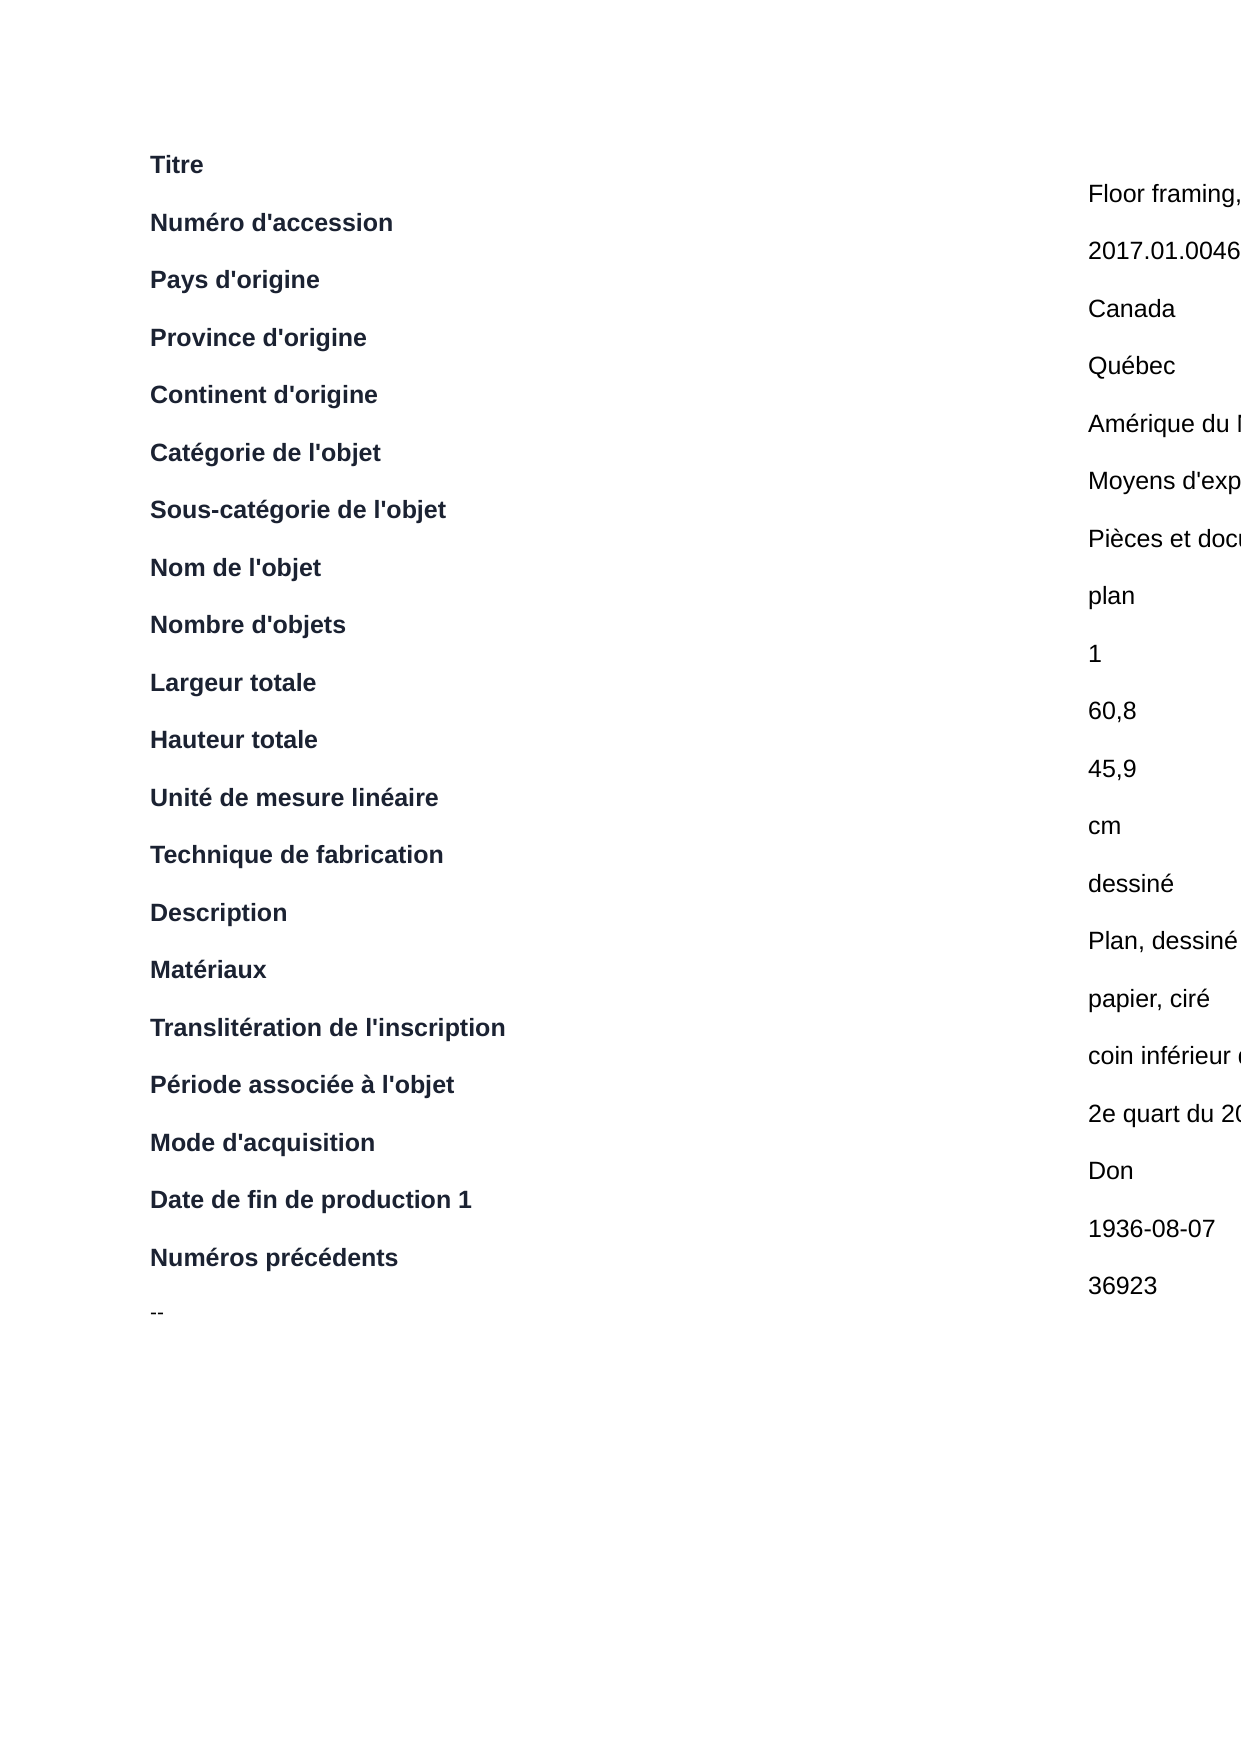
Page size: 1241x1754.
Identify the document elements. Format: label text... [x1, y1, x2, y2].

text Province d'origine [150, 322, 1090, 351]
text Continent d'origine [150, 380, 1090, 409]
text Sous-catégorie de l'objet [150, 495, 1090, 524]
text cm [1088, 811, 1240, 840]
text Catégorie de l'objet [150, 437, 1090, 466]
text Floor framing, hoist house No7 shaft [1088, 179, 1240, 207]
text Date de fin de production 1 [150, 1185, 1090, 1214]
text Largeur totale [150, 667, 1090, 696]
text Unité de mesure linéaire [150, 782, 1090, 811]
text Québec [1088, 351, 1240, 380]
text 60,8 [1088, 696, 1240, 725]
text 2017.01.0046 [1088, 236, 1240, 265]
text Canada [1088, 294, 1240, 322]
text Nom de l'objet [150, 552, 1090, 581]
text coin inférieur droit : LAMAQUE GOLD MINES LTD / FLOOR FRAMING HOIST HOUSE / No7 SHAFT / DRAWN By J. B AUG. 7-1936 / SCALE 1/4" = 1'0" / No 50-C [1088, 1041, 1240, 1070]
text -- [150, 1300, 1090, 1324]
text Nombre d'objets [150, 610, 1090, 639]
text Technique de fabrication [150, 840, 1090, 869]
text Moyens d'expression [1088, 466, 1240, 495]
text Don [1088, 1156, 1240, 1185]
text Description [150, 897, 1090, 926]
text 1936-08-07 [1088, 1214, 1240, 1242]
text 1 [1088, 639, 1240, 667]
text Numéros précédents [150, 1242, 1090, 1271]
text Amérique du Nord [1088, 409, 1240, 437]
text Matériaux [150, 955, 1090, 984]
text Pays d'origine [150, 265, 1090, 294]
text Plan, dessiné au crayon, une vue de haut d'un bâtiment et deux coupes du cadre du plancher. L'échelle est 1/4" = 1'0", le numéro 50-C et le titre : Floor framing hoist house no7 shaft. [1088, 926, 1240, 955]
text Titre [150, 150, 1090, 179]
text Mode d'acquisition [150, 1127, 1090, 1156]
text papier, ciré [1088, 984, 1240, 1012]
text Hauteur totale [150, 725, 1090, 754]
text Période associée à l'objet [150, 1070, 1090, 1099]
text 36923 [1088, 1271, 1240, 1300]
text Numéro d'accession [150, 207, 1090, 236]
text plan [1088, 581, 1240, 610]
text 2e quart du 20e siècle [1088, 1099, 1240, 1127]
text Translitération de l'inscription [150, 1012, 1090, 1041]
text dessiné [1088, 869, 1240, 897]
text 45,9 [1088, 754, 1240, 782]
text Pièces et documents [1088, 524, 1240, 552]
